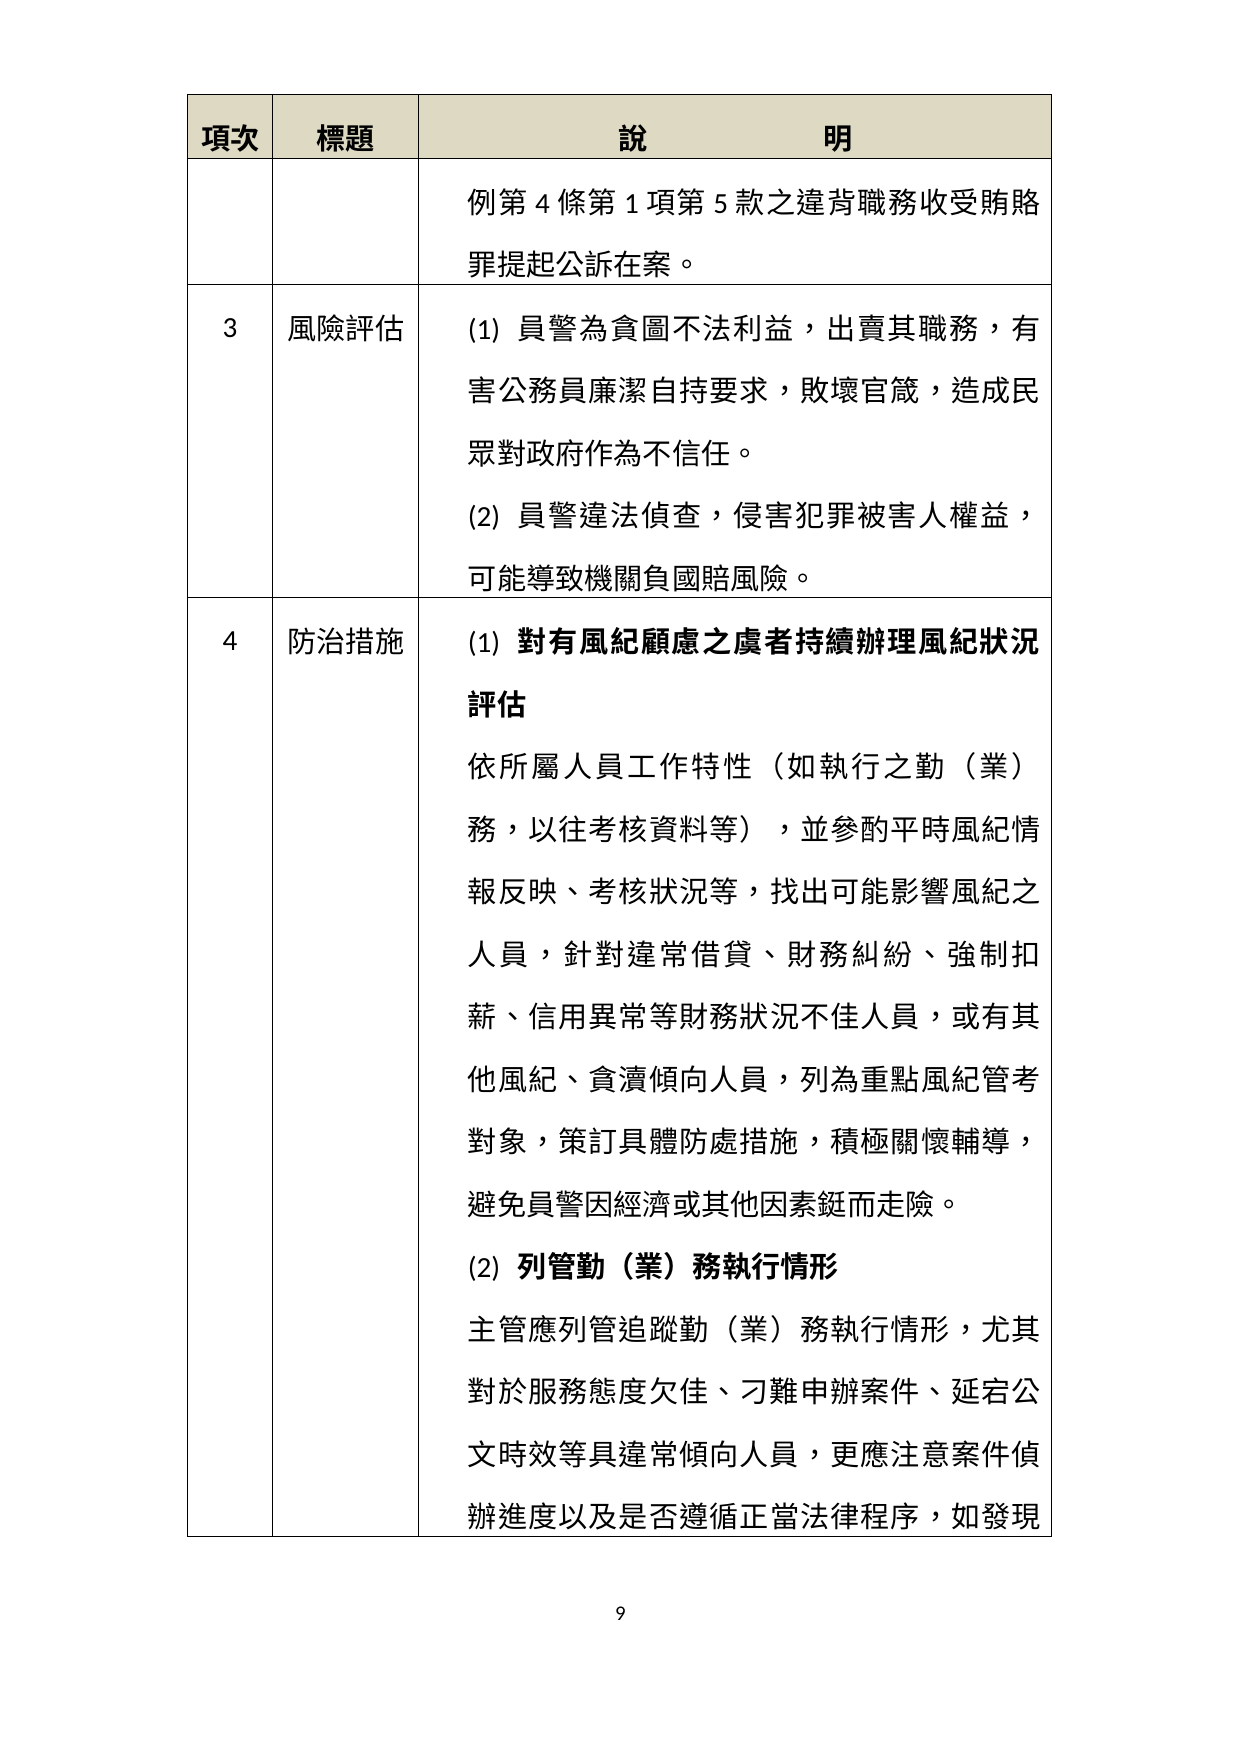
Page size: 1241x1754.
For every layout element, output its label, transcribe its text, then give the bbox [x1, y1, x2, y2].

table_cell 風險評估 [273, 285, 418, 597]
table_header 說 明 [419, 95, 1051, 158]
table_cell 3 [188, 285, 272, 597]
table_cell 例第4條第1項第5款之違背職務收受賄賂罪提起公訴在案。 [419, 159, 1051, 284]
table_cell 對有風紀顧慮之虞者持續辦理風紀狀況評估 依所屬人員工作特性（如執行之勤（業）務，以往考核資料等），並參酌平時風紀情報反映、考核狀況等，找出可能影響風紀之人員，針對違常借貸、財務糾紛、強制扣薪、信用異常等財務狀況不佳人員，或有其他風紀、貪瀆傾向人員，列為重點風紀管考對象，策訂具體防處措施，積極關懷輔導，避免員警因經濟或其他因素鋌而走險。 列管勤（業）務執行情形 主管應列管追蹤勤（業）務執行情形，尤其對於服務態度欠佳、刁難申辦案件、延宕公文時效等具違常傾向人員，更應注意案件偵辦進度以及是否遵循正當法律程序，如發現 [419, 598, 1051, 1536]
table_header 標題 [273, 95, 418, 158]
table_cell 4 [188, 598, 272, 1536]
table_header 項次 [188, 95, 272, 158]
table_cell 防治措施 [273, 598, 418, 1536]
table_cell [188, 159, 272, 284]
table_cell 員警為貪圖不法利益，出賣其職務，有害公務員廉潔自持要求，敗壞官箴，造成民眾對政府作為不信任。 員警違法偵查，侵害犯罪被害人權益，可能導致機關負國賠風險。 [419, 285, 1051, 597]
table_cell [273, 159, 418, 284]
